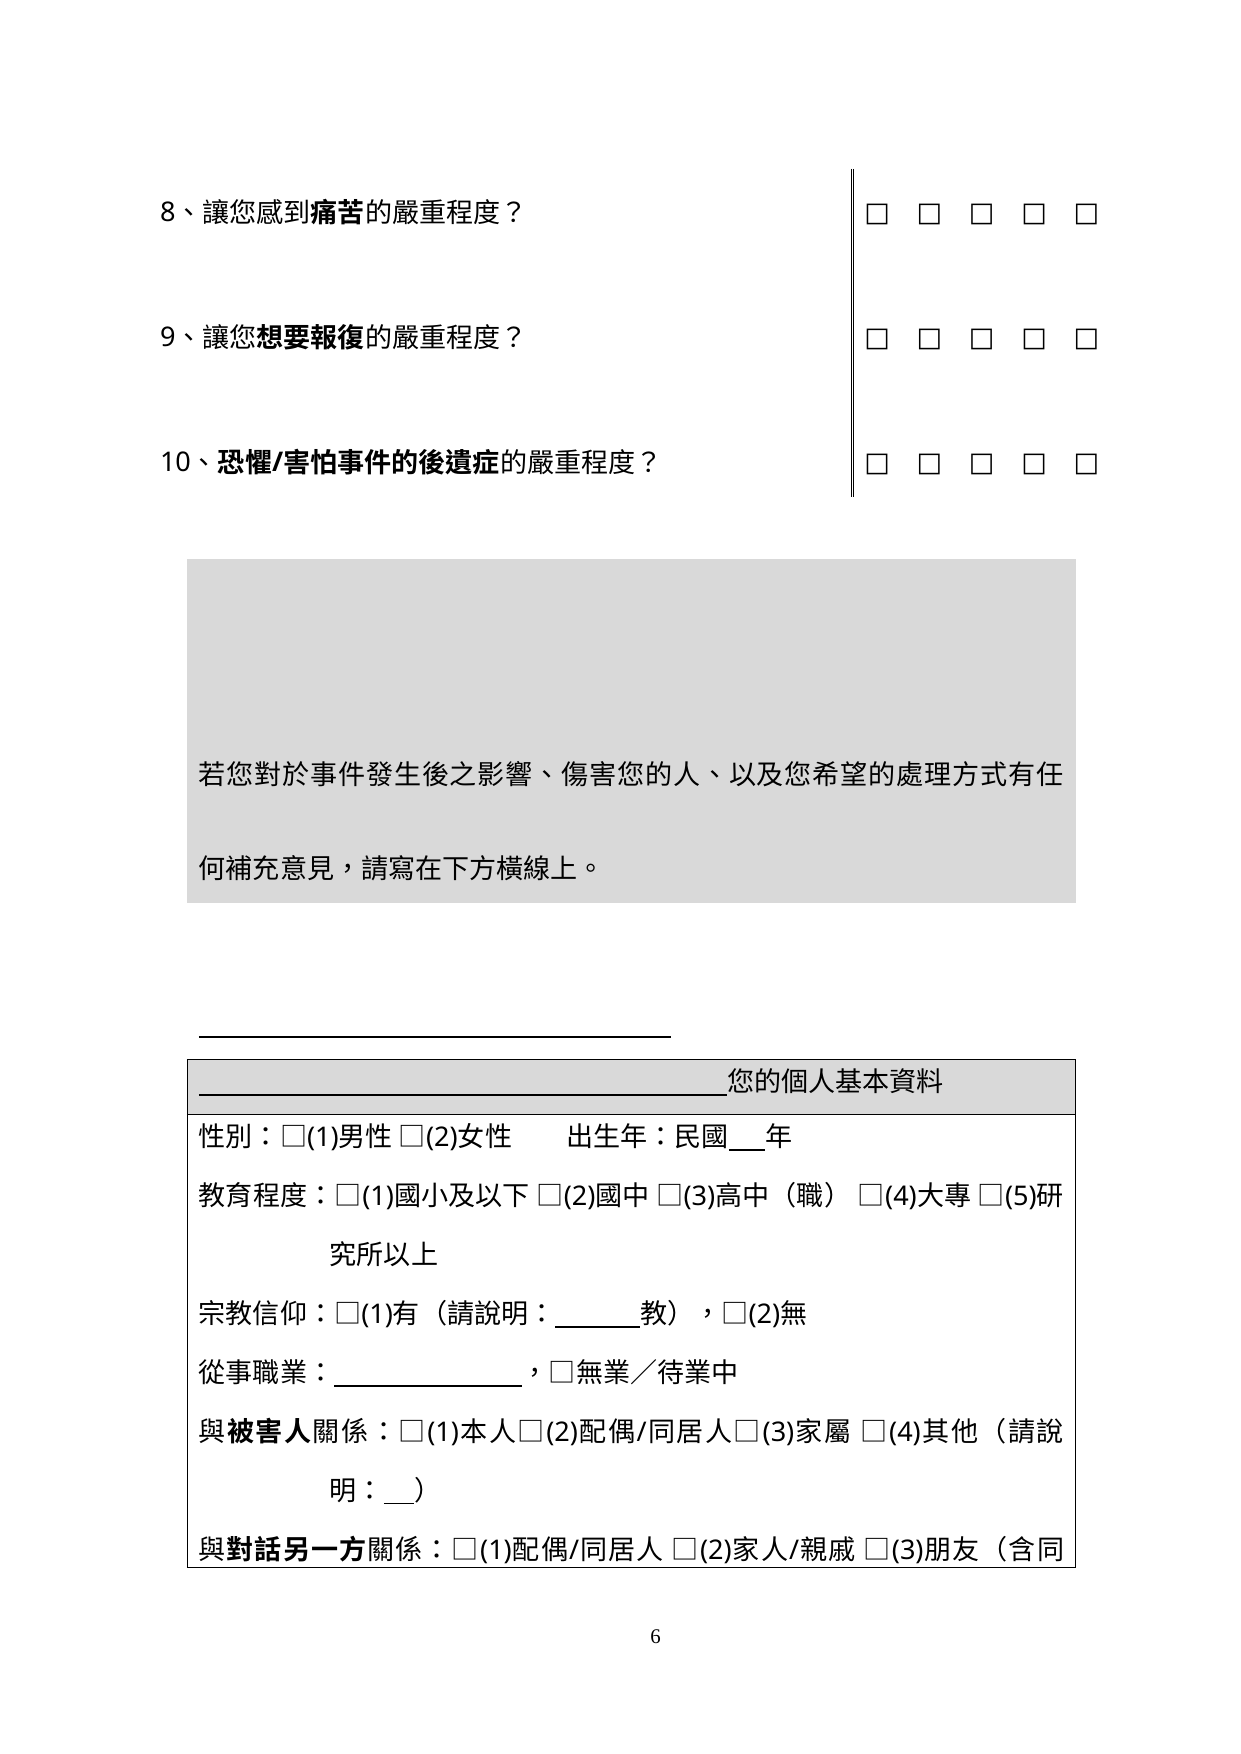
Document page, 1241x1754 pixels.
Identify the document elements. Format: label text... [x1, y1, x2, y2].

table_cell 性別：□(1)男性 □(2)女性 出生年：民國 年 教育程度：□(1)國小及以下 □(2)國中 □(3)高中（職） □(4)大專 □(5)研究所以上 宗教信仰：□(1)有（請說明： 教），□(2)無 從事職業： ，□無業／待業中 與被害人關係：□(1)本人□(2)配偶/同居人□(3)家屬 □(4)其他（請說明： ） 與對話另一方關係：□(1)配偶/同居人 □(2)家人/親戚 □(3)朋友（含同 [188, 1115, 1075, 1567]
table_cell □ [905, 247, 957, 372]
table_cell □ [1062, 169, 1076, 247]
table_cell [187, 106, 1076, 559]
table_cell □ [905, 372, 957, 497]
table_cell □ [958, 247, 1010, 372]
table_cell 9、讓您想要報復的嚴重程度？ [187, 247, 851, 372]
table_cell [187, 903, 1076, 1059]
table_cell □ [958, 169, 1010, 247]
table_cell □ [854, 372, 905, 497]
table_cell □ [1010, 372, 1062, 497]
table_cell 8、讓您感到痛苦的嚴重程度？ [187, 169, 851, 247]
table_cell □ [854, 169, 905, 247]
table_cell □ [1062, 247, 1076, 372]
table_cell □ [1010, 247, 1062, 372]
table_cell □ [958, 372, 1010, 497]
table_cell □ [1062, 372, 1076, 497]
table_cell 若您對於事件發生後之影響、傷害您的人、以及您希望的處理方式有任何補充意見，請寫在下方橫線上。 [187, 559, 1076, 903]
table_cell 10、恐懼/害怕事件的後遺症的嚴重程度？ [187, 372, 851, 497]
table_cell □ [854, 247, 905, 372]
table_cell 您的個人基本資料 [188, 1060, 1075, 1114]
table_cell □ [1010, 169, 1062, 247]
table_cell □ [905, 169, 957, 247]
